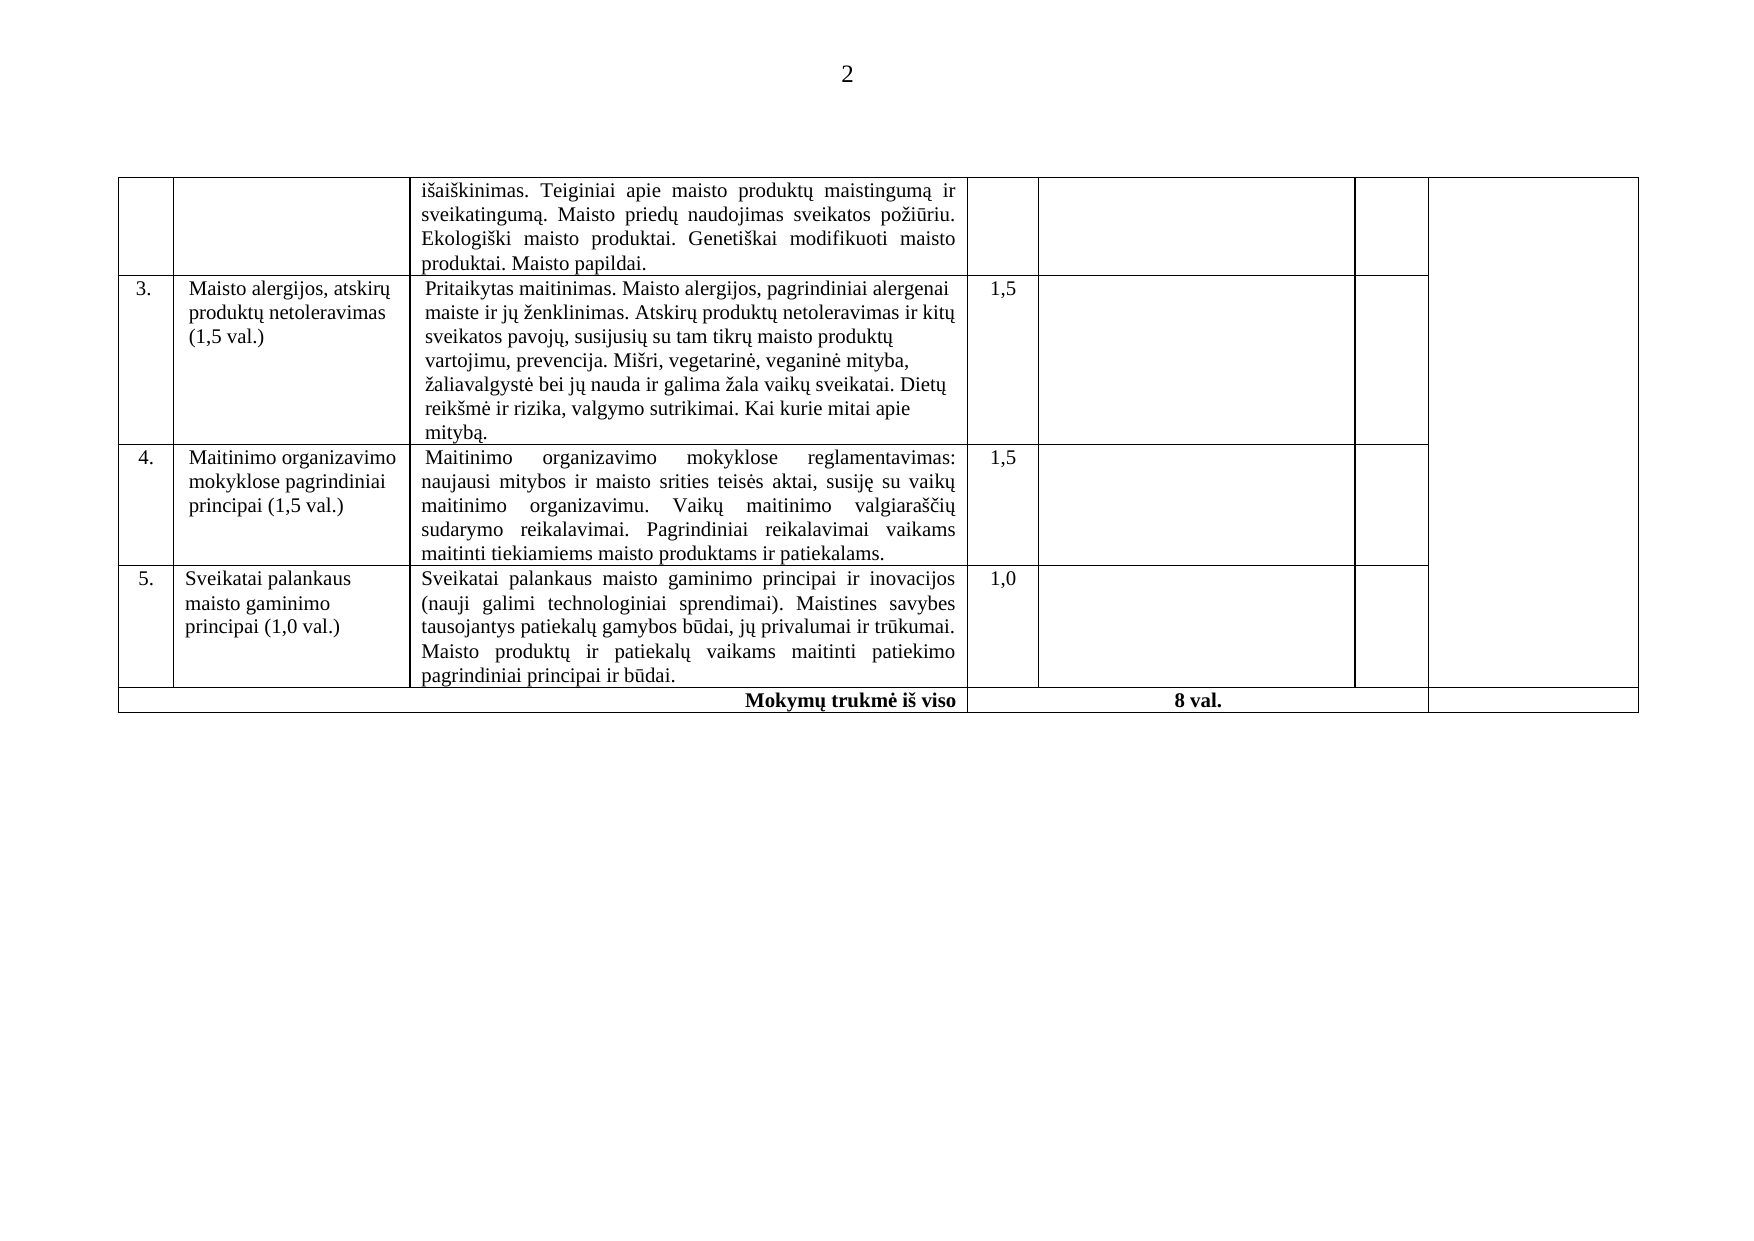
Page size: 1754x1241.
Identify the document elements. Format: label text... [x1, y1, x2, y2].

table_cell Maitinimo organizavimo mokyklose reglamentavimas: naujausi mitybos ir maisto srities teisės aktai, susiję su vaikų maitinimo organizavimu. Vaikų maitinimo valgiaraščių sudarymo reikalavimai. Pagrindiniai reikalavimai vaikams maitinti tiekiamiems maisto produktams ir patiekalams. [411, 445, 967, 565]
table_cell 1,5 [968, 445, 1038, 565]
table_cell [1356, 276, 1428, 444]
table_cell [1039, 566, 1354, 687]
table_cell Maitinimo organizavimo mokyklose pagrindiniai principai (1,5 val.) [174, 445, 409, 565]
table_cell [174, 178, 409, 274]
table_cell 1,0 [968, 566, 1038, 687]
table_cell [119, 178, 173, 274]
table_cell [1356, 178, 1428, 274]
table_cell 5. [119, 566, 173, 687]
table_cell Sveikatai palankaus maisto gaminimo principai ir inovacijos (nauji galimi technologiniai sprendimai). Maistines savybes tausojantys patiekalų gamybos būdai, jų privalumai ir trūkumai. Maisto produktų ir patiekalų vaikams maitinti patiekimo pagrindiniai principai ir būdai. [411, 566, 967, 687]
table_cell 3. [119, 276, 173, 444]
table_cell Maisto alergijos, atskirų produktų netoleravimas (1,5 val.) [174, 276, 409, 444]
table_cell 1,5 [968, 276, 1038, 444]
table_cell Pritaikytas maitinimas. Maisto alergijos, pagrindiniai alergenai maiste ir jų ženklinimas. Atskirų produktų netoleravimas ir kitų sveikatos pavojų, susijusių su tam tikrų maisto produktų vartojimu, prevencija. Mišri, vegetarinė, veganinė mityba, žaliavalgystė bei jų nauda ir galima žala vaikų sveikatai. Dietų reikšmė ir rizika, valgymo sutrikimai. Kai kurie mitai apie mitybą. [411, 276, 967, 444]
table_cell [1429, 178, 1638, 687]
table_cell [1356, 566, 1428, 687]
table_cell [1429, 688, 1638, 712]
table_cell [968, 178, 1038, 274]
table_cell 4. [119, 445, 173, 565]
table_cell Sveikatai palankaus maisto gaminimo principai (1,0 val.) [174, 566, 409, 687]
table_cell [1039, 276, 1354, 444]
table_cell Mokymų trukmė iš viso [119, 688, 967, 712]
table_cell [1356, 445, 1428, 565]
table_cell išaiškinimas. Teiginiai apie maisto produktų maistingumą ir sveikatingumą. Maisto priedų naudojimas sveikatos požiūriu. Ekologiški maisto produktai. Genetiškai modifikuoti maisto produktai. Maisto papildai. [411, 178, 967, 274]
table_cell [1039, 178, 1354, 274]
table_cell 8 val. [968, 688, 1428, 712]
table_cell [1039, 445, 1354, 565]
